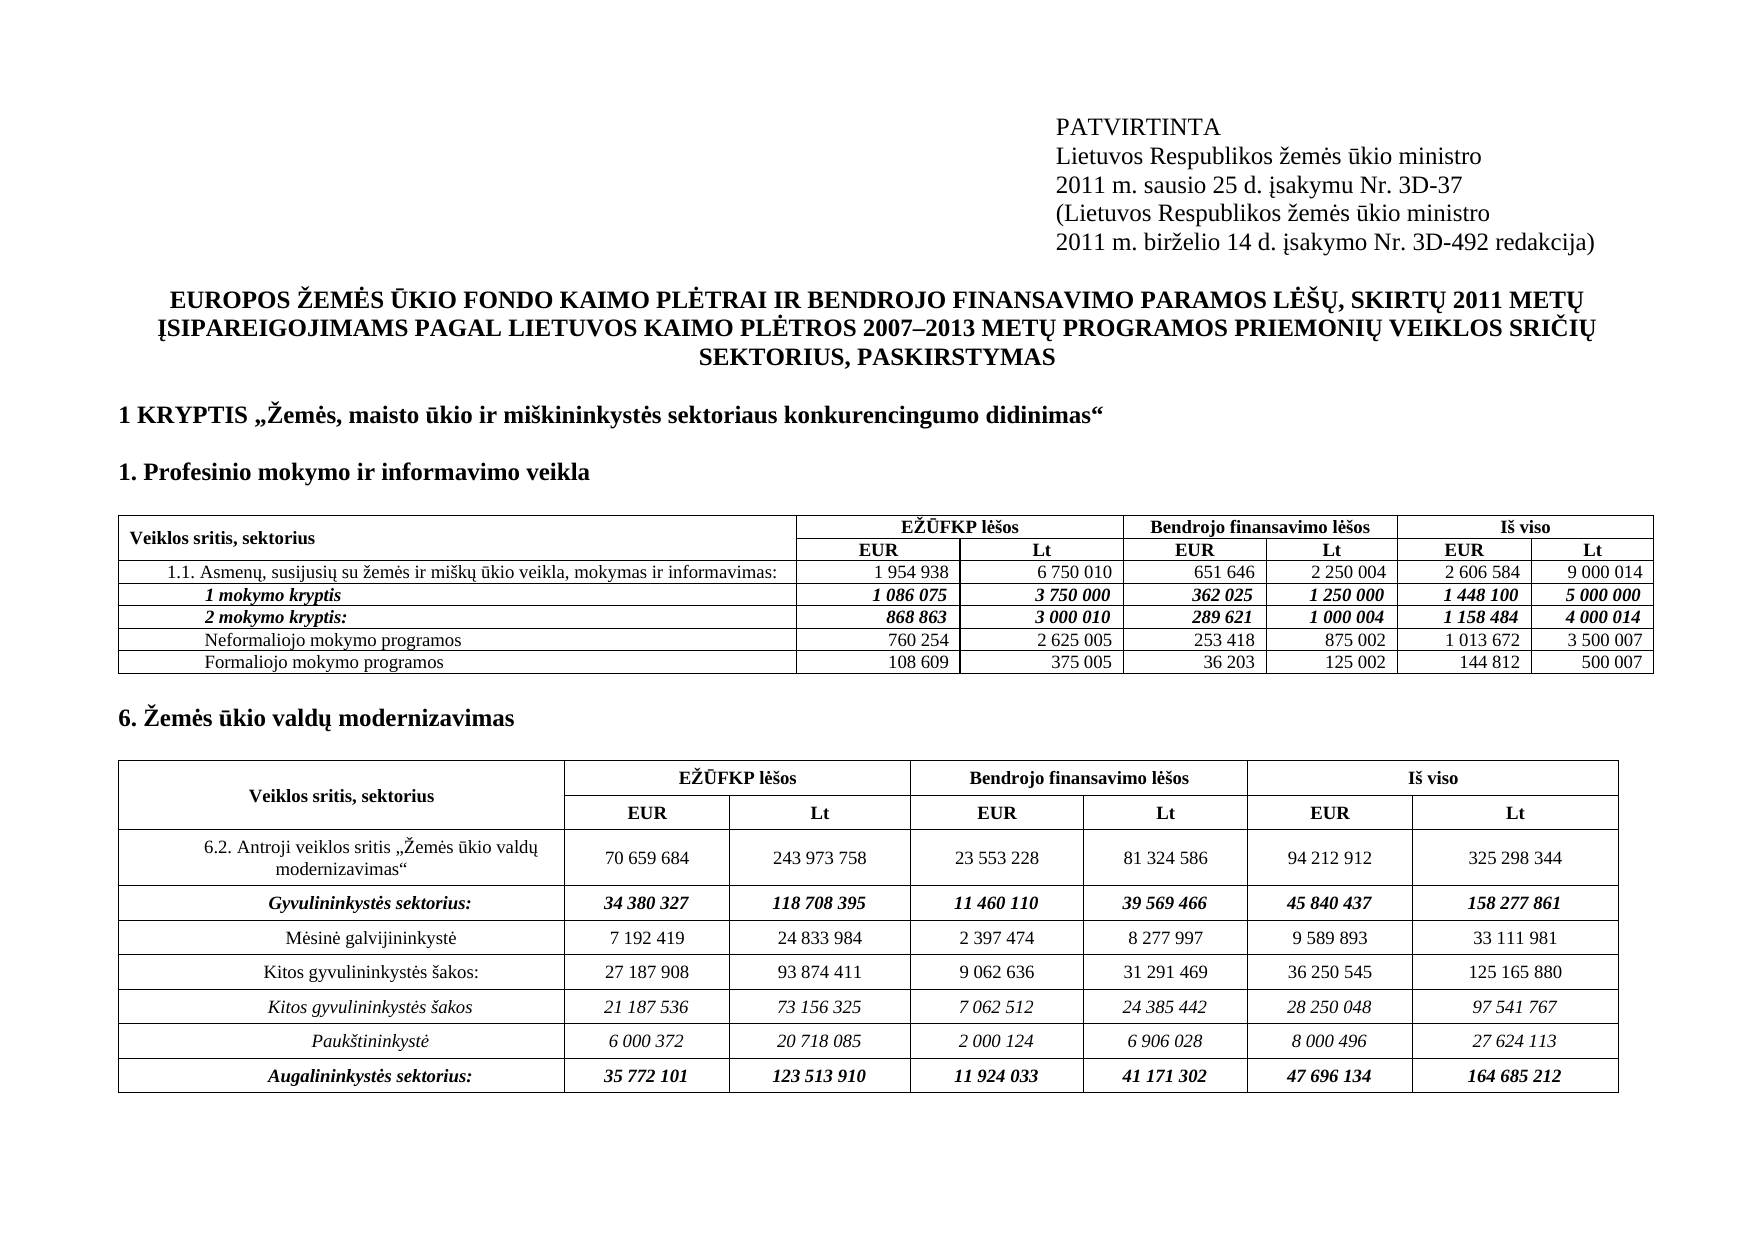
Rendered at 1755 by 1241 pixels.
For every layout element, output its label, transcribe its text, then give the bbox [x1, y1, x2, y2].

table_cell [1619, 885, 1636, 920]
table_cell EUR [1124, 539, 1266, 560]
table_cell EUR [1398, 539, 1531, 560]
table_cell 651 646 [1124, 561, 1266, 583]
table_cell 164 685 212 [1413, 1059, 1618, 1092]
table_cell 375 005 [961, 651, 1123, 673]
table_cell 31 291 469 [1084, 955, 1247, 989]
table_cell 2 606 584 [1398, 561, 1531, 583]
table_cell 2 000 124 [911, 1024, 1083, 1058]
table_cell 2 mokymo kryptis: [119, 606, 796, 628]
table_cell 3 000 010 [961, 606, 1123, 628]
text EUROPOS ŽEMĖS ŪKIO FONDO KAIMO PLĖTRAI IR BENDROJO FINANSAVIMO PARAMOS LĖŠŲ, SKIRTŲ 2011 METŲ ĮSIPAREIGOJIMAMS PAGAL LIETUVOS KAIMO PLĖTROS 2007–2013 METŲ PROGRAMOS PRIEMONIŲ VEIKLOS SRIČIŲ SEKTORIUS, PASKIRSTYMAS [118, 285, 1636, 371]
table_cell EUR [565, 796, 729, 829]
table_cell [1619, 1058, 1636, 1092]
table_cell 2 625 005 [961, 629, 1123, 650]
table_cell 94 212 912 [1248, 830, 1412, 885]
table_cell 7 062 512 [911, 990, 1083, 1023]
table_cell 24 833 984 [730, 921, 910, 954]
table_cell 97 541 767 [1413, 990, 1618, 1023]
table_cell 760 254 [797, 629, 959, 650]
table_cell Lt [961, 539, 1123, 560]
table_cell 28 250 048 [1248, 990, 1412, 1023]
table_cell 1 448 100 [1398, 584, 1531, 605]
table_cell Formaliojo mokymo programos [119, 651, 796, 673]
table_cell 11 924 033 [911, 1059, 1083, 1092]
table_cell 289 621 [1124, 606, 1266, 628]
table_header Iš viso [1248, 761, 1618, 795]
table_cell 47 696 134 [1248, 1059, 1412, 1092]
table_header Veiklos sritis, sektorius [119, 761, 564, 829]
table_cell 500 007 [1532, 651, 1653, 673]
text 6. Žemės ūkio valdų modernizavimas [118, 703, 1636, 732]
table_cell 93 874 411 [730, 955, 910, 989]
text 1 KRYPTIS „Žemės, maisto ūkio ir miškininkystės sektoriaus konkurencingumo didinimas“ [118, 400, 1636, 428]
table_cell [1619, 1023, 1636, 1058]
table_cell 362 025 [1124, 584, 1266, 605]
table_cell 158 277 861 [1413, 886, 1618, 920]
table_cell 125 165 880 [1413, 955, 1618, 989]
table_cell 73 156 325 [730, 990, 910, 1023]
table_cell 6.2. Antroji veiklos sritis „Žemės ūkio valdų modernizavimas“ [119, 830, 564, 885]
table_cell Lt [1267, 539, 1397, 560]
table_header Iš viso [1398, 516, 1653, 537]
text 2011 m. birželio 14 d. įsakymo Nr. 3D-492 redakcija) [1056, 227, 1636, 256]
table_cell [1619, 989, 1636, 1023]
table_cell 868 863 [797, 606, 959, 628]
table_cell 39 569 466 [1084, 886, 1247, 920]
table_cell 1 000 004 [1267, 606, 1397, 628]
text PATVIRTINTA [1056, 112, 1636, 141]
table_cell 5 000 000 [1532, 584, 1653, 605]
text 1. Profesinio mokymo ir informavimo veikla [118, 457, 1636, 486]
table_cell Lt [1413, 796, 1618, 829]
table_cell 1 086 075 [797, 584, 959, 605]
table_cell 8 000 496 [1248, 1024, 1412, 1058]
table_header Veiklos sritis, sektorius [119, 516, 796, 560]
table_header [1619, 760, 1636, 795]
table_cell 123 513 910 [730, 1059, 910, 1092]
table_cell 33 111 981 [1413, 921, 1618, 954]
table_cell 243 973 758 [730, 830, 910, 885]
text Lietuvos Respublikos žemės ūkio ministro [1056, 141, 1636, 170]
table_cell 6 906 028 [1084, 1024, 1247, 1058]
table_cell Augalininkystės sektorius: [119, 1059, 564, 1092]
table_cell [1619, 795, 1636, 829]
table_cell 875 002 [1267, 629, 1397, 650]
table_cell 21 187 536 [565, 990, 729, 1023]
table_cell 1 954 938 [797, 561, 959, 583]
table_cell Kitos gyvulininkystės šakos [119, 990, 564, 1023]
table_cell 8 277 997 [1084, 921, 1247, 954]
table_cell 9 000 014 [1532, 561, 1653, 583]
table_cell 1 mokymo kryptis [119, 584, 796, 605]
table_cell 6 750 010 [961, 561, 1123, 583]
table_header Bendrojo finansavimo lėšos [1124, 516, 1397, 537]
table_cell [1619, 829, 1636, 885]
table_cell 125 002 [1267, 651, 1397, 673]
table_cell 27 187 908 [565, 955, 729, 989]
table_cell 2 397 474 [911, 921, 1083, 954]
table_cell 9 589 893 [1248, 921, 1412, 954]
table_cell 253 418 [1124, 629, 1266, 650]
table_cell Neformaliojo mokymo programos [119, 629, 796, 650]
table_cell [1619, 920, 1636, 954]
table_cell 6 000 372 [565, 1024, 729, 1058]
table_cell Mėsinė galvijininkystė [119, 921, 564, 954]
table_cell 36 250 545 [1248, 955, 1412, 989]
table_cell 3 750 000 [961, 584, 1123, 605]
table_cell Gyvulininkystės sektorius: [119, 886, 564, 920]
table_cell 81 324 586 [1084, 830, 1247, 885]
table_cell EUR [1248, 796, 1412, 829]
table_cell 41 171 302 [1084, 1059, 1247, 1092]
table_cell 1 013 672 [1398, 629, 1531, 650]
table_cell 34 380 327 [565, 886, 729, 920]
table_cell [1619, 954, 1636, 989]
table_cell 108 609 [797, 651, 959, 673]
table_cell 45 840 437 [1248, 886, 1412, 920]
table_cell EUR [911, 796, 1083, 829]
table_cell 7 192 419 [565, 921, 729, 954]
text 2011 m. sausio 25 d. įsakymu Nr. 3D-37 [1056, 170, 1636, 198]
table_cell EUR [797, 539, 959, 560]
table_header EŽŪFKP lėšos [797, 516, 1123, 537]
table_cell 11 460 110 [911, 886, 1083, 920]
table_cell 1.1. Asmenų, susijusių su žemės ir miškų ūkio veikla, mokymas ir informavimas: [119, 561, 796, 583]
table_cell 24 385 442 [1084, 990, 1247, 1023]
table_cell 27 624 113 [1413, 1024, 1618, 1058]
table_cell 325 298 344 [1413, 830, 1618, 885]
table_cell 70 659 684 [565, 830, 729, 885]
table_cell Paukštininkystė [119, 1024, 564, 1058]
table_cell 4 000 014 [1532, 606, 1653, 628]
table_cell 9 062 636 [911, 955, 1083, 989]
table_cell 144 812 [1398, 651, 1531, 673]
table_cell 2 250 004 [1267, 561, 1397, 583]
table_header Bendrojo finansavimo lėšos [911, 761, 1247, 795]
table_cell 118 708 395 [730, 886, 910, 920]
table_cell 36 203 [1124, 651, 1266, 673]
table_cell 23 553 228 [911, 830, 1083, 885]
table_cell 35 772 101 [565, 1059, 729, 1092]
table_cell 1 158 484 [1398, 606, 1531, 628]
text (Lietuvos Respublikos žemės ūkio ministro [1056, 198, 1636, 227]
table_cell Lt [1532, 539, 1653, 560]
table_cell Kitos gyvulininkystės šakos: [119, 955, 564, 989]
table_cell Lt [730, 796, 910, 829]
table_cell 3 500 007 [1532, 629, 1653, 650]
table_header EŽŪFKP lėšos [565, 761, 910, 795]
table_cell 1 250 000 [1267, 584, 1397, 605]
table_cell Lt [1084, 796, 1247, 829]
table_cell 20 718 085 [730, 1024, 910, 1058]
